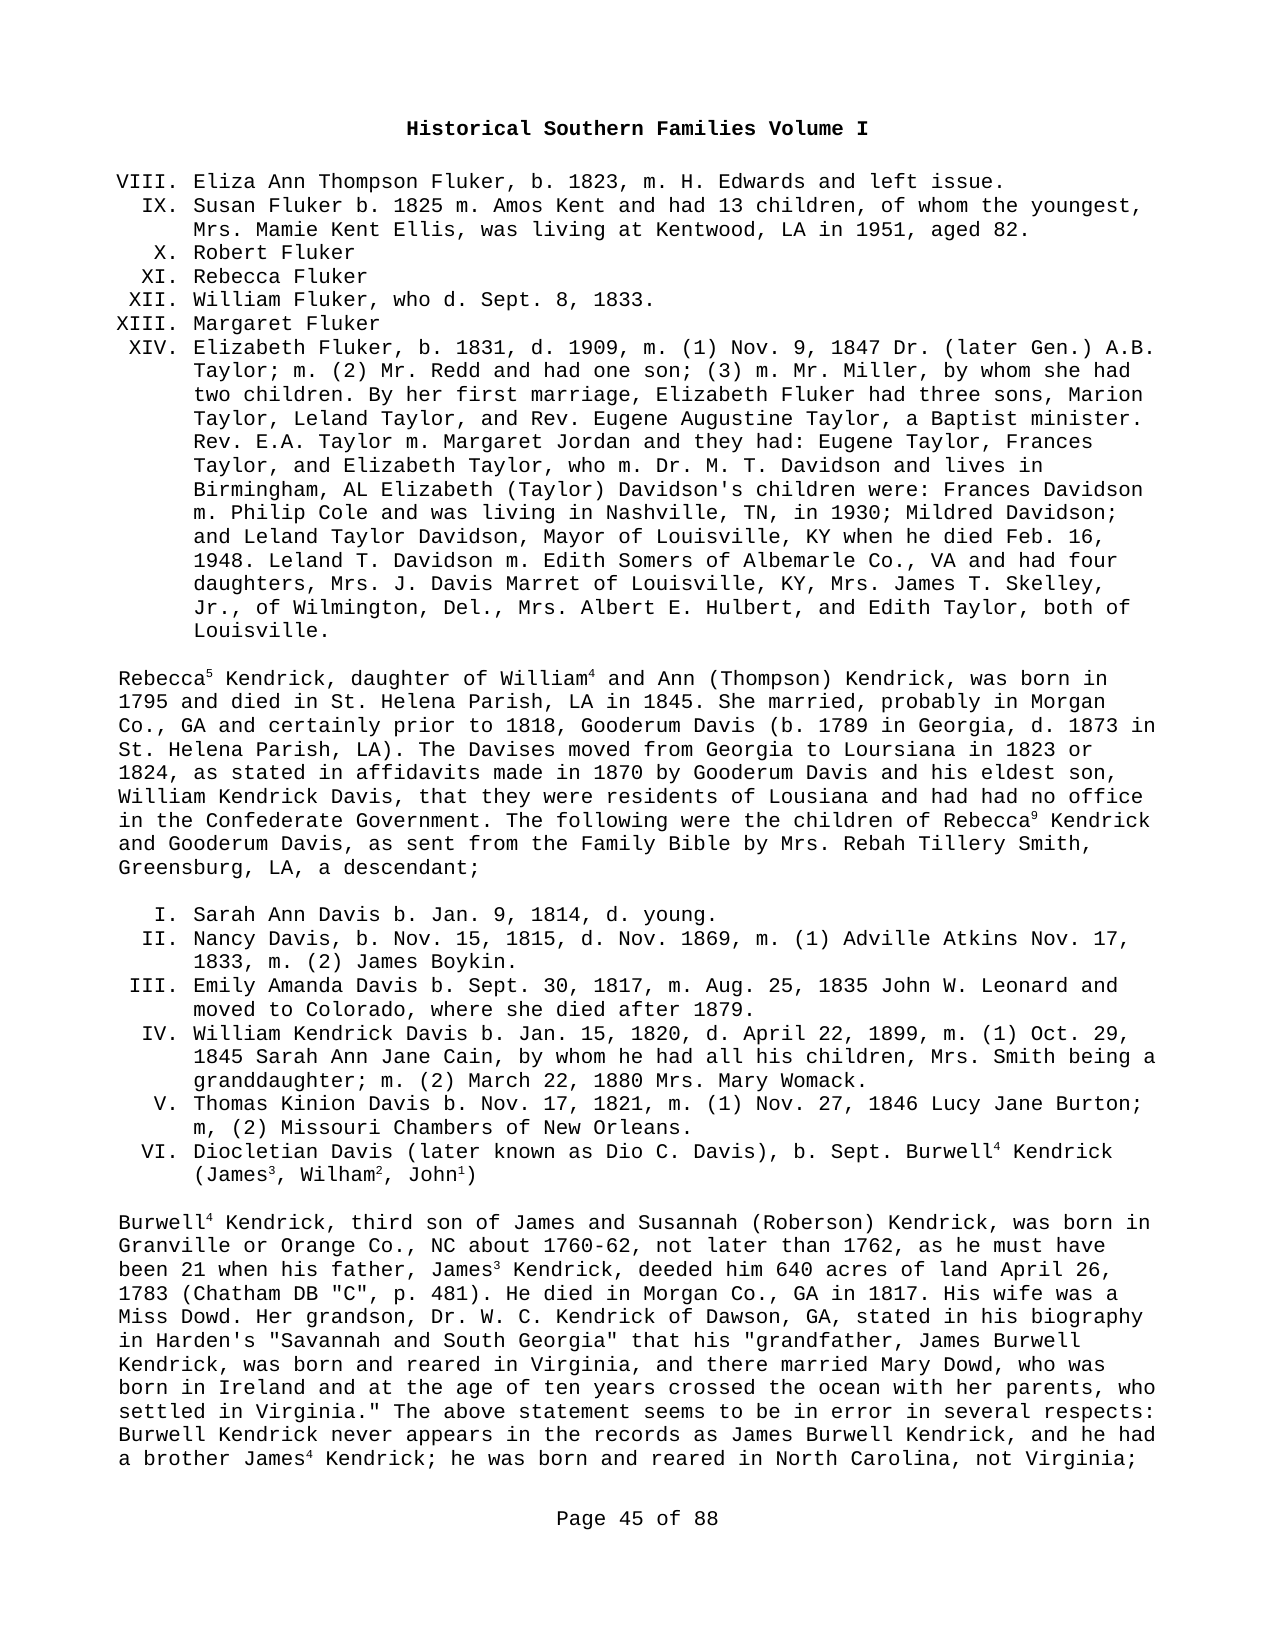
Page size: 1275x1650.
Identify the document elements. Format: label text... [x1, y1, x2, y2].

list Sarah Ann Davis b. Jan. 9, 1814, d. young. [178, 904, 1157, 928]
list Elizabeth Fluker, b. 1831, d. 1909, m. (1) Nov. 9, 1847 Dr. (later Gen.) A.B. Taylor; m. (2) Mr. Redd and had one son; (3) m. Mr. Miller, by whom she had two children. By her first marriage, Elizabeth Fluker had three sons, Marion Taylor, Leland Taylor, and Rev. Eugene Augustine Taylor, a Baptist minister. Rev. E.A. Taylor m. Margaret Jordan and they had: Eugene Taylor, Frances Taylor, and Elizabeth Taylor, who m. Dr. M. T. Davidson and lives in Birmingham, AL Elizabeth (Taylor) Davidson's children were: Frances Davidson m. Philip Cole and was living in Nashville, TN, in 1930; Mildred Davidson; and Leland Taylor Davidson, Mayor of Louisville, KY when he died Feb. 16, 1948. Leland T. Davidson m. Edith Somers of Albemarle Co., VA and had four daughters, Mrs. J. Davis Marret of Louisville, KY, Mrs. James T. Skelley, Jr., of Wilmington, Del., Mrs. Albert E. Hulbert, and Edith Taylor, both of Louisville. [178, 337, 1157, 644]
text Burwell4 Kendrick, third son of James and Susannah (Roberson) Kendrick, was born in Granville or Orange Co., NC about 1760-62, not later than 1762, as he must have been 21 when his father, James3 Kendrick, deeded him 640 acres of land April 26, 1783 (Chatham DB "C", p. 481). He died in Morgan Co., GA in 1817. His wife was a Miss Dowd. Her grandson, Dr. W. C. Kendrick of Dawson, GA, stated in his biography in Harden's "Savannah and South Georgia" that his "grandfather, James Burwell Kendrick, was born and reared in Virginia, and there married Mary Dowd, who was born in Ireland and at the age of ten years crossed the ocean with her parents, who settled in Virginia." The above statement seems to be in error in several respects: Burwell Kendrick never appears in the records as James Burwell Kendrick, and he had a brother James4 Kendrick; he was born and reared in North Carolina, not Virginia; [118, 1212, 1157, 1472]
list Rebecca Fluker [178, 266, 1157, 289]
list Eliza Ann Thompson Fluker, b. 1823, m. H. Edwards and left issue. [178, 171, 1157, 195]
list Diocletian Davis (later known as Dio C. Davis), b. Sept. Burwell4 Kendrick (James3, Wilham2, John1) [178, 1141, 1157, 1188]
list William Fluker, who d. Sept. 8, 1833. [178, 289, 1157, 313]
list William Kendrick Davis b. Jan. 15, 1820, d. April 22, 1899, m. (1) Oct. 29, 1845 Sarah Ann Jane Cain, by whom he had all his children, Mrs. Smith being a granddaughter; m. (2) March 22, 1880 Mrs. Mary Womack. [178, 1022, 1157, 1093]
list Emily Amanda Davis b. Sept. 30, 1817, m. Aug. 25, 1835 John W. Leonard and moved to Colorado, where she died after 1879. [178, 975, 1157, 1022]
text Rebecca5 Kendrick, daughter of William4 and Ann (Thompson) Kendrick, was born in 1795 and died in St. Helena Parish, LA in 1845. She married, probably in Morgan Co., GA and certainly prior to 1818, Gooderum Davis (b. 1789 in Georgia, d. 1873 in St. Helena Parish, LA). The Davises moved from Georgia to Loursiana in 1823 or 1824, as stated in affidavits made in 1870 by Gooderum Davis and his eldest son, William Kendrick Davis, that they were residents of Lousiana and had had no office in the Confederate Government. The following were the children of Rebecca9 Kendrick and Gooderum Davis, as sent from the Family Bible by Mrs. Rebah Tillery Smith, Greensburg, LA, a descendant; [118, 668, 1157, 881]
list Thomas Kinion Davis b. Nov. 17, 1821, m. (1) Nov. 27, 1846 Lucy Jane Burton; m, (2) Missouri Chambers of New Orleans. [178, 1093, 1157, 1141]
list Margaret Fluker [178, 313, 1157, 337]
list Robert Fluker [178, 242, 1157, 266]
list Susan Fluker b. 1825 m. Amos Kent and had 13 children, of whom the youngest, Mrs. Mamie Kent Ellis, was living at Kentwood, LA in 1951, aged 82. [178, 195, 1157, 242]
list Nancy Davis, b. Nov. 15, 1815, d. Nov. 1869, m. (1) Adville Atkins Nov. 17, 1833, m. (2) James Boykin. [178, 928, 1157, 975]
